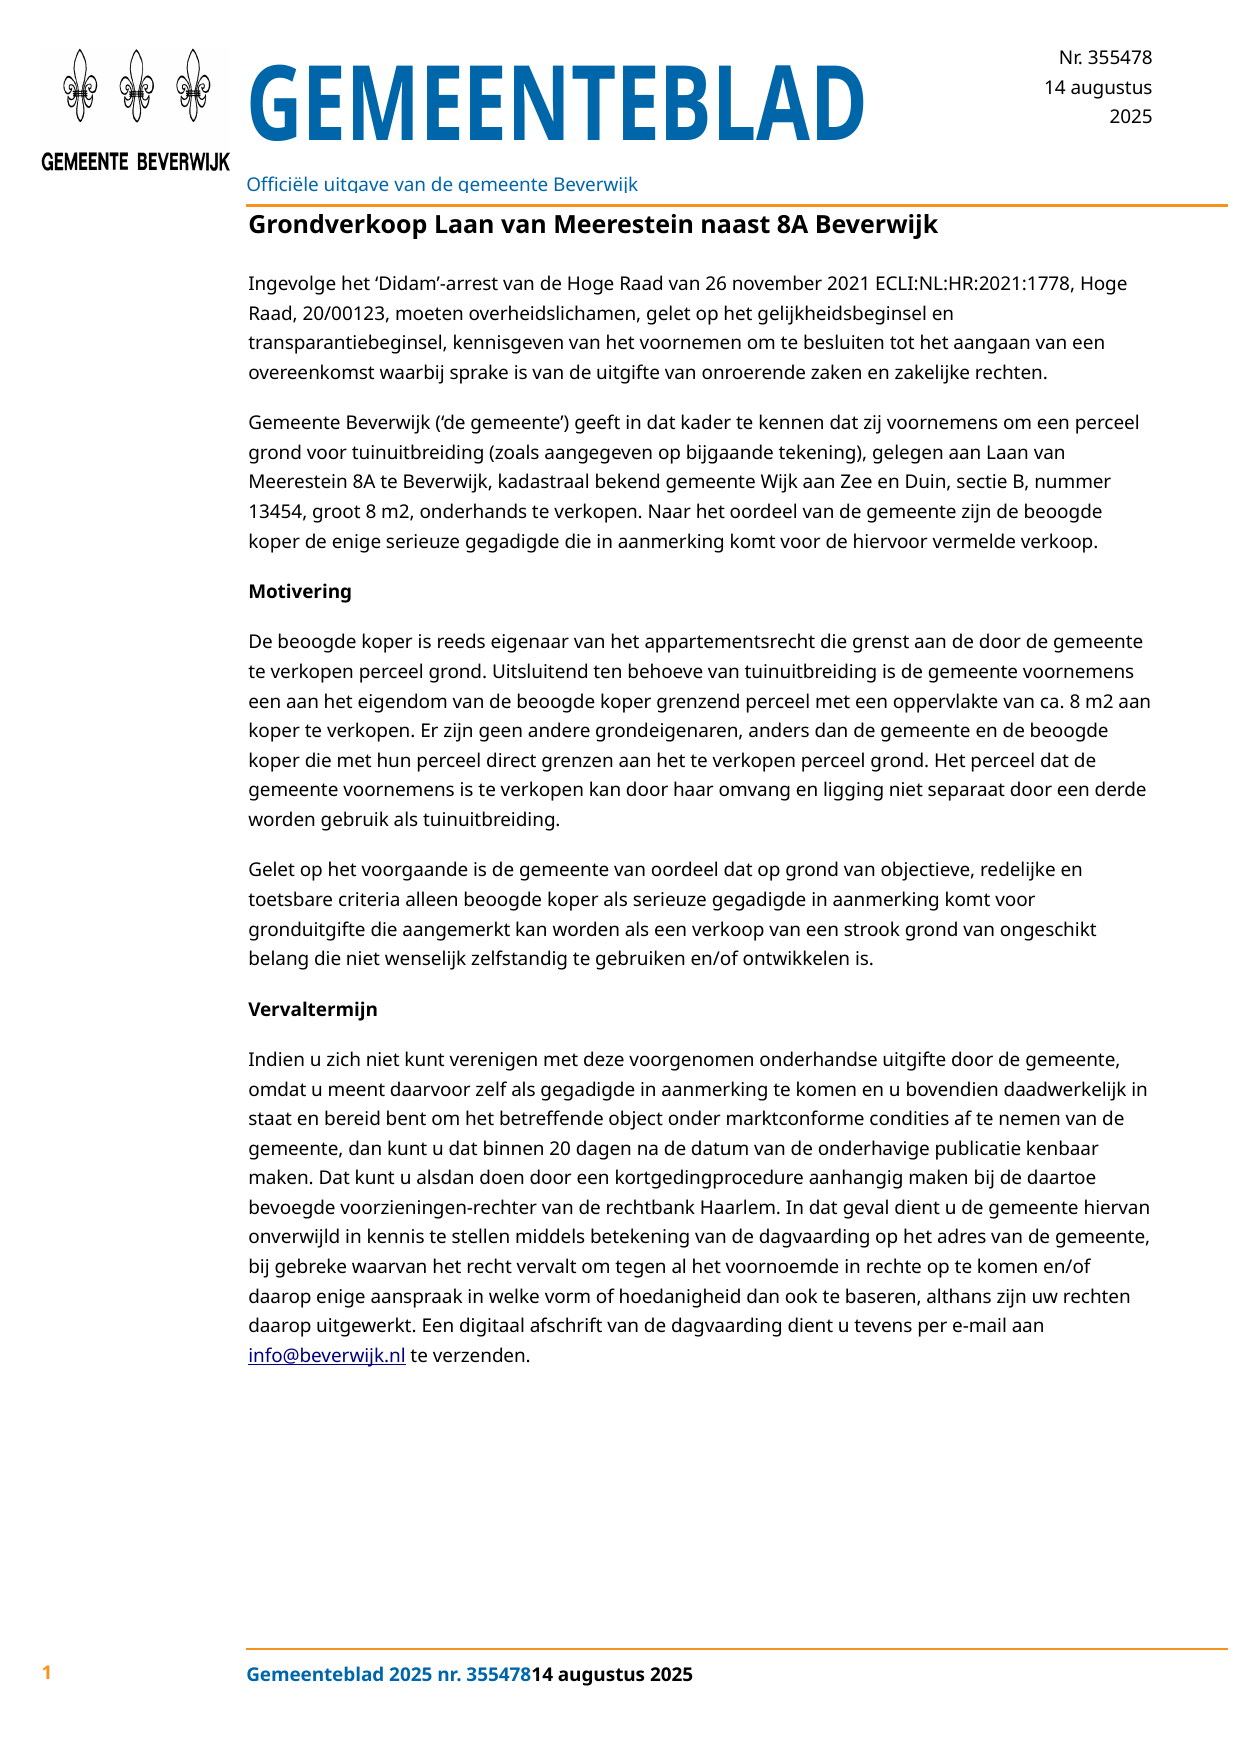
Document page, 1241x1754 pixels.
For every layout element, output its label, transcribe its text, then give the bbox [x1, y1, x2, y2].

text Ingevolge het ‘Didam’-arrest van de Hoge Raad van 26 november 2021 ECLI:NL:HR:2021:1778, Hoge Raad, 20/00123, moeten overheidslichamen, gelet op het gelijkheidsbeginsel en transparantiebeginsel, kennisgeven van het voornemen om te besluiten tot het aangaan van een overeenkomst waarbij sprake is van de uitgifte van onroerende zaken en zakelijke rechten. [248, 270, 1152, 385]
text Gemeente Beverwijk (‘de gemeente’) geeft in dat kader te kennen dat zij voornemens om een perceel grond voor tuinuitbreiding (zoals aangegeven op bijgaande tekening), gelegen aan Laan van Meerestein 8A te Beverwijk, kadastraal bekend gemeente Wijk aan Zee en Duin, sectie B, nummer 13454, groot 8 m2, onderhands te verkopen. Naar het oordeel van de gemeente zijn de beoogde koper de enige serieuze gegadigde die in aanmerking komt voor de hiervoor vermelde verkoop. [248, 409, 1152, 553]
text Gelet op het voorgaande is de gemeente van oordeel dat op grond van objectieve, redelijke en toetsbare criteria alleen beoogde koper als serieuze gegadigde in aanmerking komt voor gronduitgifte die aangemerkt kan worden als een verkoop van een strook grond van ongeschikt belang die niet wenselijk zelfstandig te gebruiken en/of ontwikkelen is. [248, 857, 1152, 971]
picture [41, 47, 231, 172]
text De beoogde koper is reeds eigenaar van het appartementsrecht die grenst aan de door de gemeente te verkopen perceel grond. Uitsluitend ten behoeve van tuinuitbreiding is de gemeente voornemens een aan het eigendom van de beoogde koper grenzend perceel met een oppervlakte van ca. 8 m2 aan koper te verkopen. Er zijn geen andere grondeigenaren, anders dan de gemeente en de beoogde koper die met hun perceel direct grenzen aan het te verkopen perceel grond. Het perceel dat de gemeente voornemens is te verkopen kan door haar omvang en ligging niet separaat door een derde worden gebruik als tuinuitbreiding. [248, 629, 1152, 832]
text Grondverkoop Laan van Meerestein naast 8A Beverwijk [248, 207, 1152, 241]
text Motivering [248, 578, 1152, 604]
text Indien u zich niet kunt verenigen met deze voorgenomen onderhandse uitgifte door de gemeente, omdat u meent daarvoor zelf als gegadigde in aanmerking te komen en u bovendien daadwerkelijk in staat en bereid bent om het betreffende object onder marktconforme condities af te nemen van de gemeente, dan kunt u dat binnen 20 dagen na de datum van de onderhavige publicatie kenbaar maken. Dat kunt u alsdan doen door een kortgedingprocedure aanhangig maken bij de daartoe bevoegde voorzieningen-rechter van de rechtbank Haarlem. In dat geval dient u de gemeente hiervan onverwijld in kennis te stellen middels betekening van de dagvaarding op het adres van de gemeente, bij gebreke waarvan het recht vervalt om tegen al het voornoemde in rechte op te komen en/of daarop enige aanspraak in welke vorm of hoedanigheid dan ook te baseren, althans zijn uw rechten daarop uitgewerkt. Een digitaal afschrift van de dagvaarding dient u tevens per e-mail aan info@beverwijk.nl te verzenden. [248, 1046, 1152, 1368]
text Vervaltermijn [248, 996, 1152, 1021]
